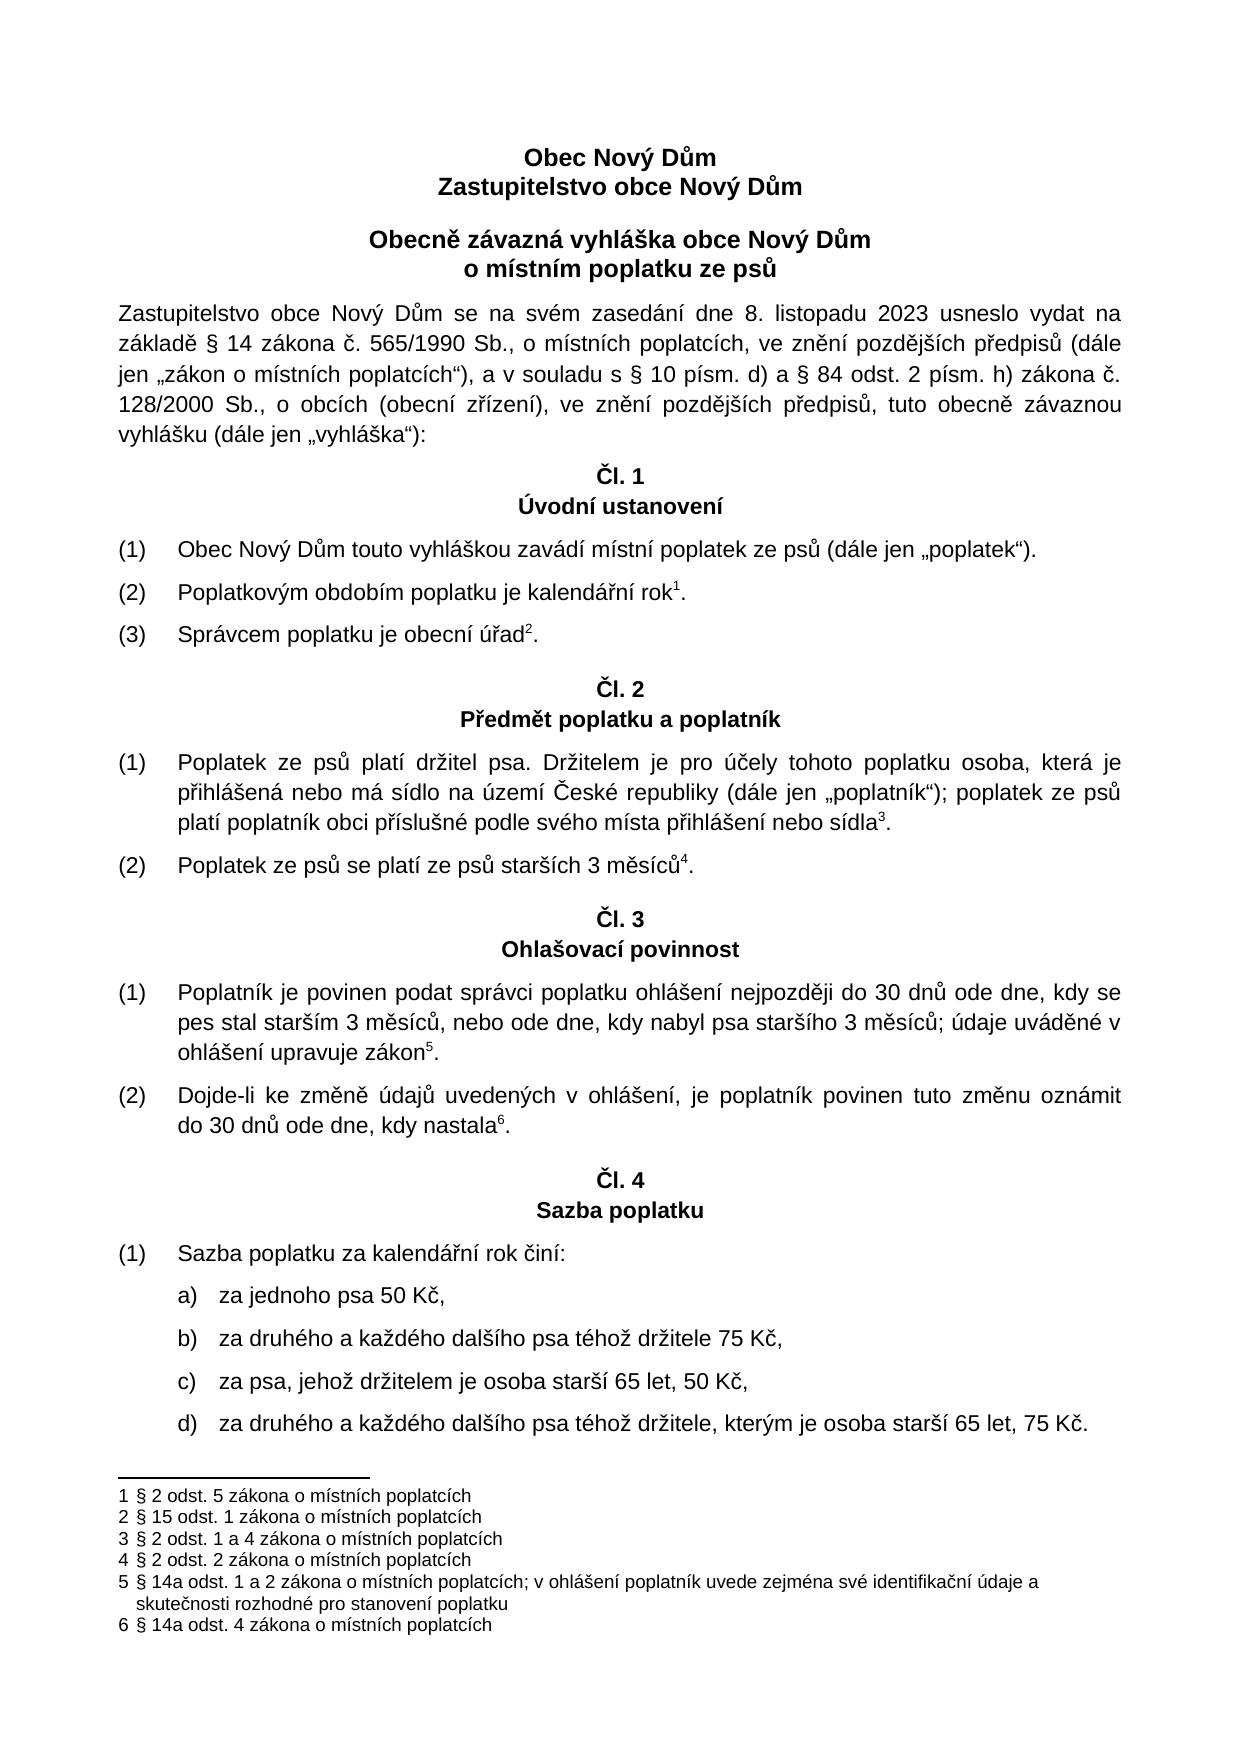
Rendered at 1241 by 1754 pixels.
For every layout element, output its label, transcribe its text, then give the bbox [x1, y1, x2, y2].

list za jednoho psa 50 Kč, [177, 1282, 1122, 1308]
list za druhého a každého dalšího psa téhož držitele, kterým je osoba starší 65 let, 75 Kč. [177, 1410, 1122, 1437]
list § 14a odst. 4 zákona o místních poplatcích [118, 1614, 1122, 1635]
list Dojde-li ke změně údajů uvedených v ohlášení, je poplatník povinen tuto změnu oznámit do 30 dnů ode dne, kdy nastala. [118, 1082, 1122, 1138]
list § 2 odst. 2 zákona o místních poplatcích [118, 1549, 1122, 1571]
list Obec Nový Dům touto vyhláškou zavádí místní poplatek ze psů (dále jen „poplatek“). [118, 536, 1122, 562]
subtitle Čl. 3 Ohlašovací povinnost [118, 906, 1122, 963]
list Poplatník je povinen podat správci poplatku ohlášení nejpozději do 30 dnů ode dne, kdy se pes stal starším 3 měsíců, nebo ode dne, kdy nabyl psa staršího 3 měsíců; údaje uváděné v ohlášení upravuje zákon. [118, 979, 1122, 1066]
list § 2 odst. 5 zákona o místních poplatcích [118, 1484, 1122, 1506]
list § 14a odst. 1 a 2 zákona o místních poplatcích; v ohlášení poplatník uvede zejména své identifikační údaje a skutečnosti rozhodné pro stanovení poplatku [118, 1571, 1122, 1614]
subtitle Obecně závazná vyhláška obce Nový Dům o místním poplatku ze psů [118, 225, 1122, 282]
list § 15 odst. 1 zákona o místních poplatcích [118, 1506, 1122, 1528]
text Zastupitelstvo obce Nový Dům se na svém zasedání dne 8. listopadu 2023 usneslo vydat na základě § 14 zákona č. 565/1990 Sb., o místních poplatcích, ve znění pozdějších předpisů (dále jen „zákon o místních poplatcích“), a v souladu s § 10 písm. d) a § 84 odst. 2 písm. h) zákona č. 128/2000 Sb., o obcích (obecní zřízení), ve znění pozdějších předpisů, tuto obecně závaznou vyhlášku (dále jen „vyhláška“): [118, 300, 1122, 447]
list § 2 odst. 1 a 4 zákona o místních poplatcích [118, 1528, 1122, 1549]
subtitle Čl. 2 Předmět poplatku a poplatník [118, 676, 1122, 732]
subtitle Čl. 4 Sazba poplatku [118, 1167, 1122, 1223]
list za psa, jehož držitelem je osoba starší 65 let, 50 Kč, [177, 1368, 1122, 1394]
list za druhého a každého dalšího psa téhož držitele 75 Kč, [177, 1325, 1122, 1351]
list Poplatek ze psů se platí ze psů starších 3 měsíců. [118, 852, 1122, 878]
list Sazba poplatku za kalendářní rok činí: [118, 1239, 1122, 1266]
title Obec Nový Dům Zastupitelstvo obce Nový Dům [118, 143, 1122, 201]
list Poplatkovým obdobím poplatku je kalendářní rok. [118, 578, 1122, 605]
subtitle Čl. 1 Úvodní ustanovení [118, 463, 1122, 519]
list Poplatek ze psů platí držitel psa. Držitelem je pro účely tohoto poplatku osoba, která je přihlášená nebo má sídlo na území České republiky (dále jen „poplatník“); poplatek ze psů platí poplatník obci příslušné podle svého místa přihlášení nebo sídla. [118, 748, 1122, 835]
list Správcem poplatku je obecní úřad. [118, 621, 1122, 647]
